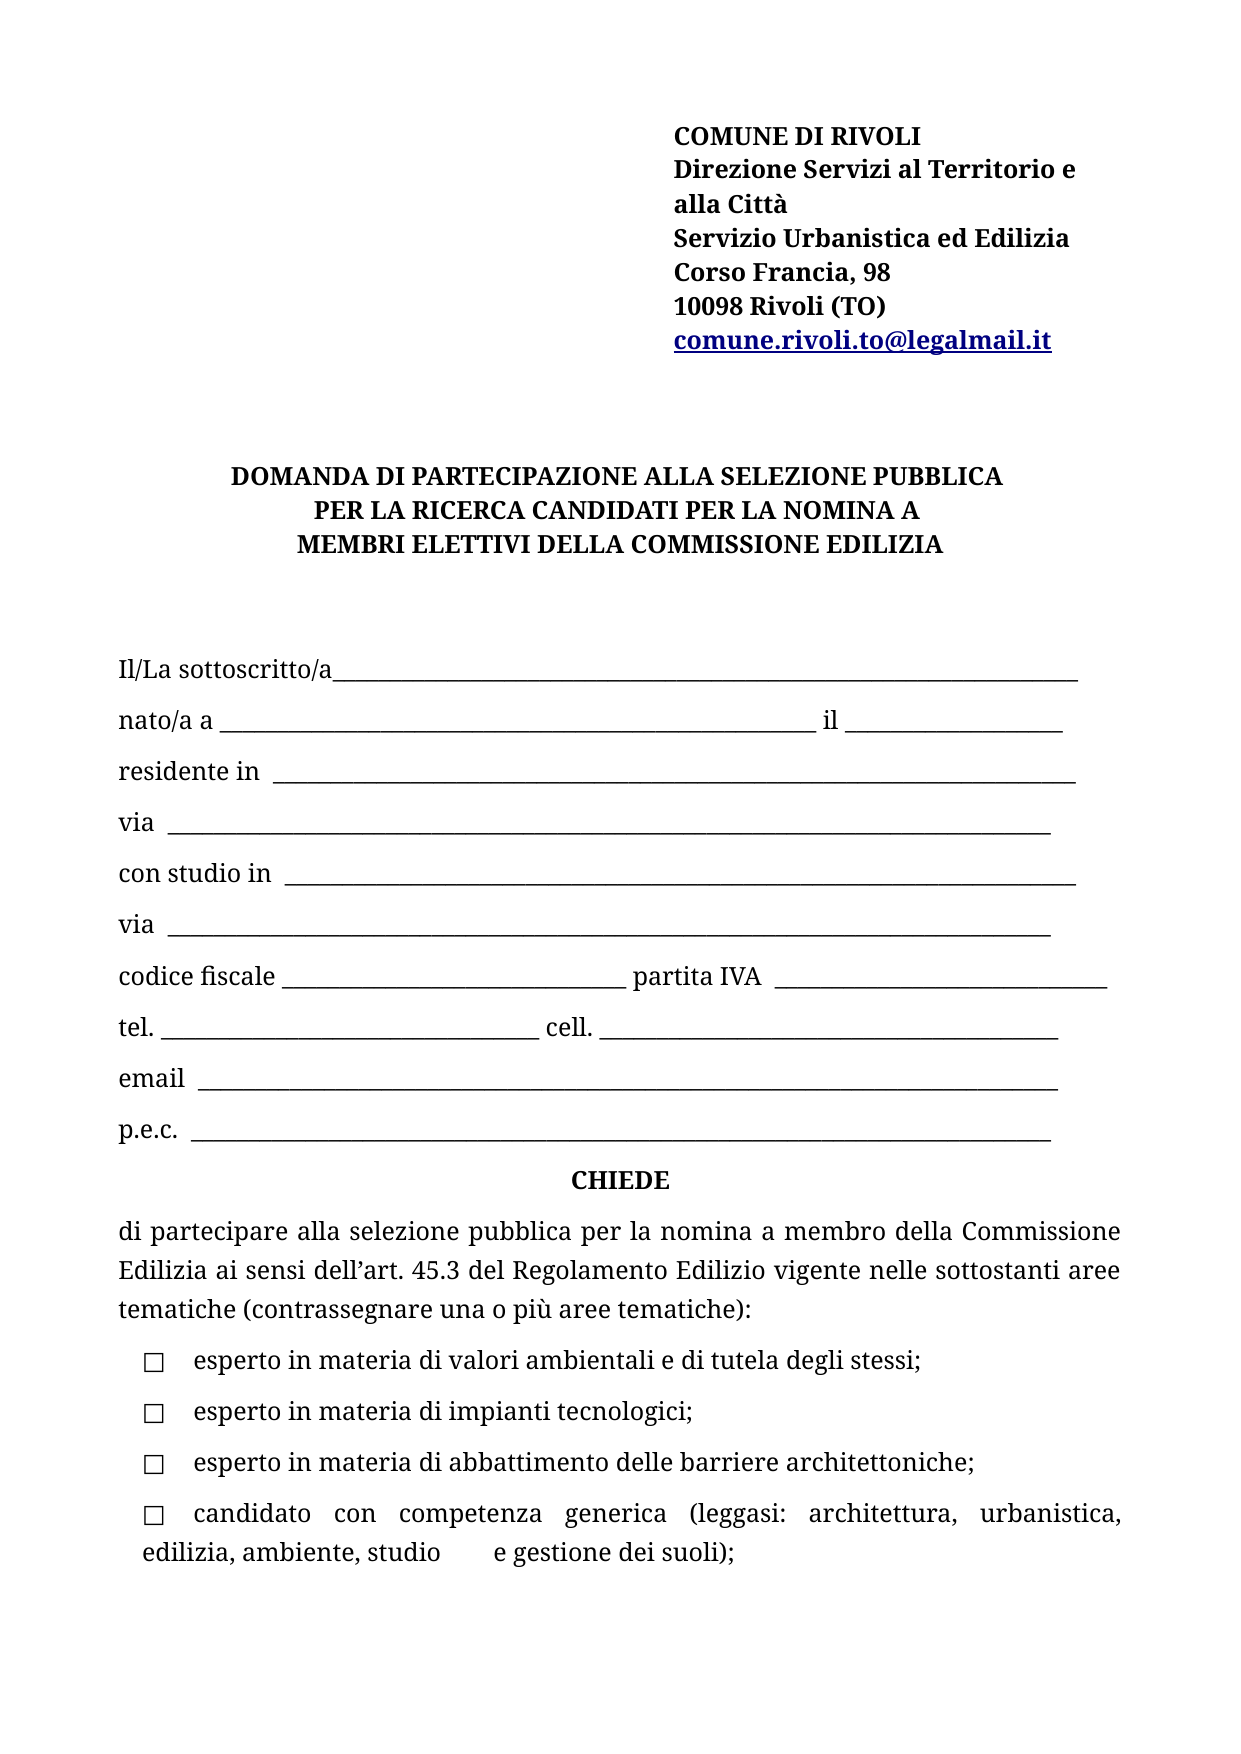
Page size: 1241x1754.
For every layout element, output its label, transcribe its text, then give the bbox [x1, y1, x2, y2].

text nato/a a ____________________________________________________ il ___________________ [118, 703, 1122, 737]
text Il/La sottoscritto/a_________________________________________________________________ [118, 652, 1122, 686]
text PER LA RICERCA CANDIDATI PER LA NOMINA A [118, 493, 1122, 527]
text DOMANDA DI PARTECIPAZIONE ALLA SELEZIONE PUBBLICA [118, 459, 1122, 493]
text via _____________________________________________________________________________ [118, 907, 1122, 941]
text MEMBRI ELETTIVI DELLA COMMISSIONE EDILIZIA [118, 527, 1122, 561]
text di partecipare alla selezione pubblica per la nomina a membro della Commissione Edilizia ai sensi dell’art. 45.3 del Regolamento Edilizio vigente nelle sottostanti aree tematiche (contrassegnare una o più aree tematiche): [118, 1213, 1122, 1326]
text con studio in _____________________________________________________________________ [118, 856, 1122, 890]
text p.e.c. ___________________________________________________________________________ [118, 1111, 1122, 1145]
text Corso Francia, 98 [673, 254, 1122, 288]
text 10098 Rivoli (TO) [673, 288, 1122, 322]
list □ esperto in materia di valori ambientali e di tutela degli stessi; [118, 1343, 1122, 1377]
text COMUNE DI RIVOLI [673, 118, 1122, 152]
text email ___________________________________________________________________________ [118, 1060, 1122, 1094]
text CHIEDE [118, 1162, 1122, 1196]
text Servizio Urbanistica ed Edilizia [673, 220, 1122, 254]
list □ candidato con competenza generica (leggasi: architettura, urbanistica, edilizia, ambiente, studio e gestione dei suoli); [118, 1496, 1122, 1569]
list □ esperto in materia di abbattimento delle barriere architettoniche; [118, 1445, 1122, 1479]
text residente in ______________________________________________________________________ [118, 754, 1122, 788]
text tel. _________________________________ cell. ________________________________________ [118, 1009, 1122, 1043]
list □ esperto in materia di impianti tecnologici; [118, 1394, 1122, 1428]
text via _____________________________________________________________________________ [118, 805, 1122, 839]
text codice fiscale ______________________________ partita IVA _____________________________ [118, 958, 1122, 992]
text comune.rivoli.to@legalmail.it [673, 322, 1122, 357]
text Direzione Servizi al Territorio e alla Città [673, 152, 1122, 220]
